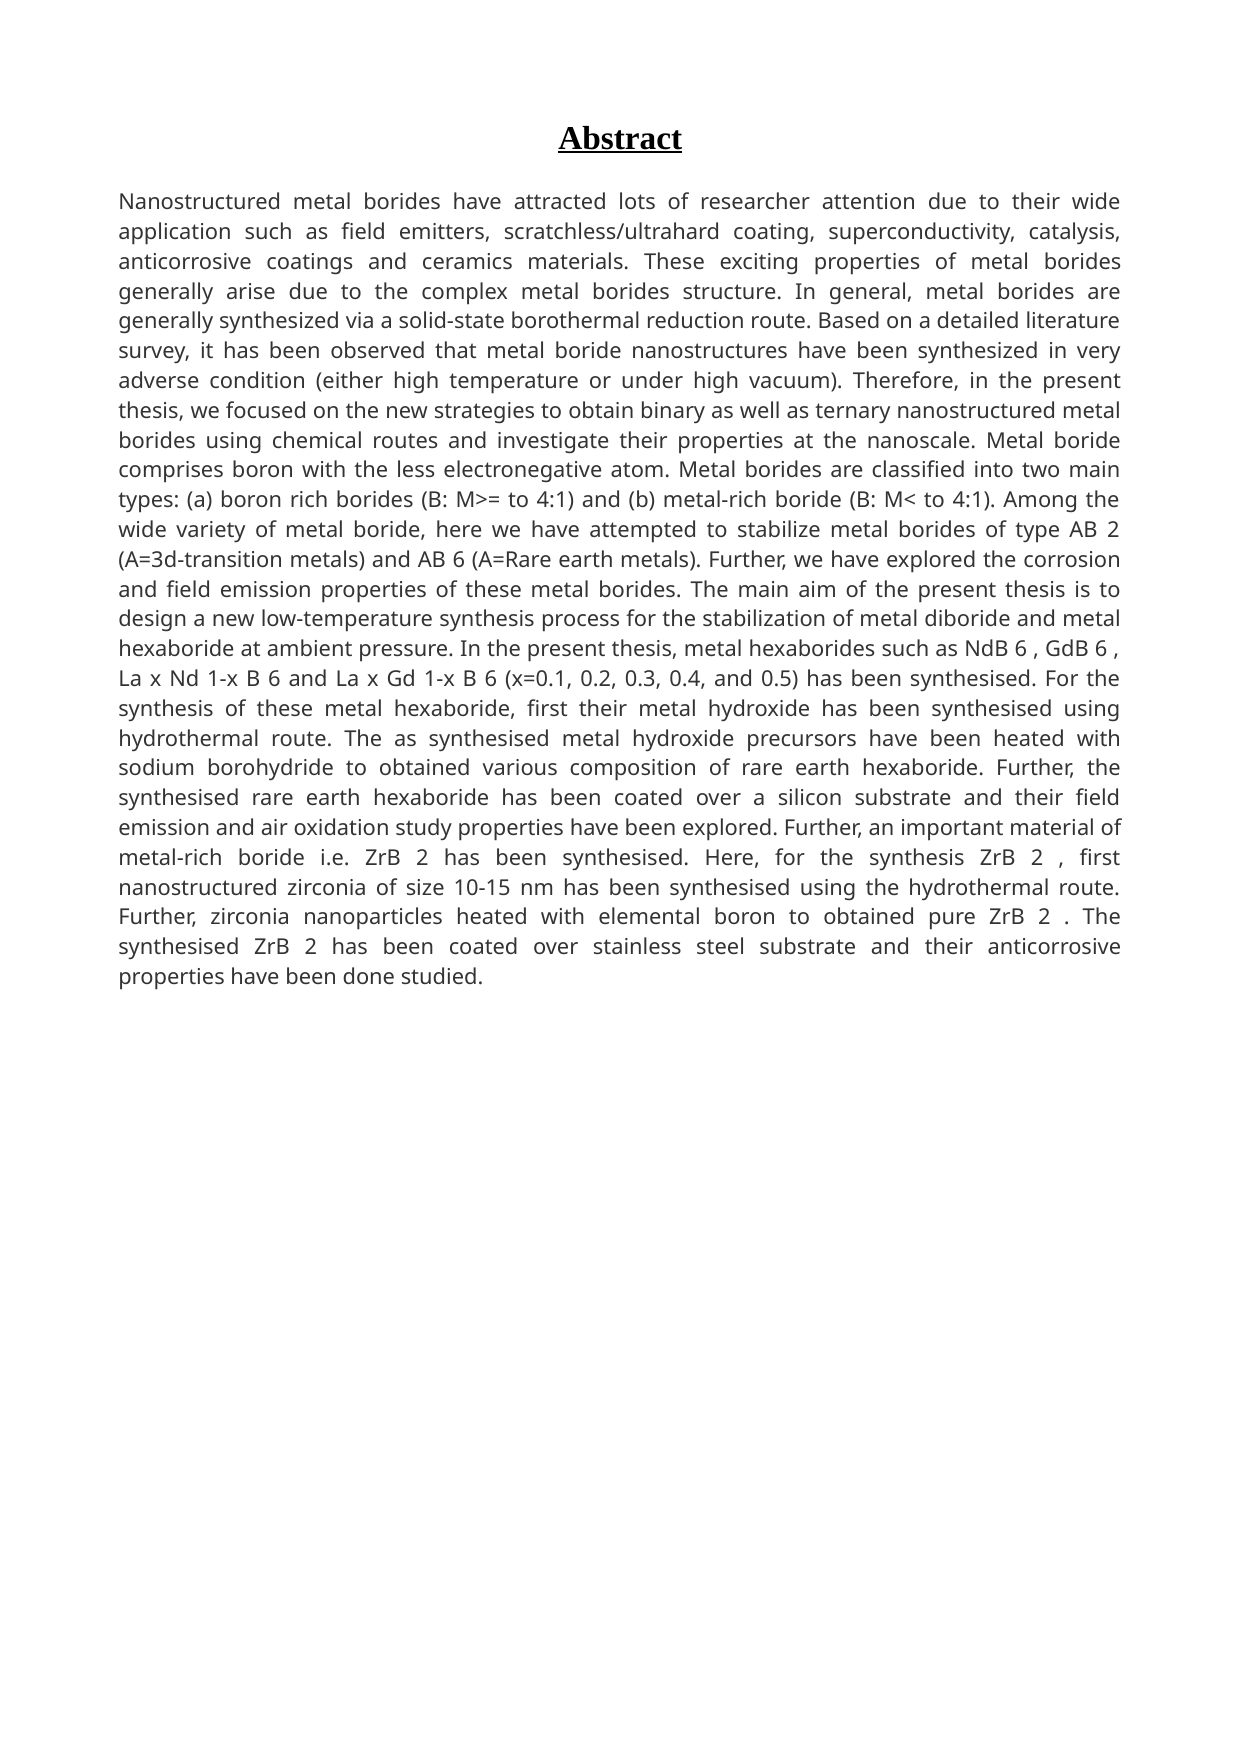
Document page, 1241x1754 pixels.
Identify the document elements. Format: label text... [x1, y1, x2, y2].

text Nanostructured metal borides have attracted lots of researcher attention due to their wide application such as field emitters, scratchless/ultrahard coating, superconductivity, catalysis, anticorrosive coatings and ceramics materials. These exciting properties of metal borides generally arise due to the complex metal borides structure. In general, metal borides are generally synthesized via a solid-state borothermal reduction route. Based on a detailed literature survey, it has been observed that metal boride nanostructures have been synthesized in very adverse condition (either high temperature or under high vacuum). Therefore, in the present thesis, we focused on the new strategies to obtain binary as well as ternary nanostructured metal borides using chemical routes and investigate their properties at the nanoscale. Metal boride comprises boron with the less electronegative atom. Metal borides are classified into two main types: (a) boron rich borides (B: M>= to 4:1) and (b) metal-rich boride (B: M< to 4:1). Among the wide variety of metal boride, here we have attempted to stabilize metal borides of type AB 2 (A=3d-transition metals) and AB 6 (A=Rare earth metals). Further, we have explored the corrosion and field emission properties of these metal borides. The main aim of the present thesis is to design a new low-temperature synthesis process for the stabilization of metal diboride and metal hexaboride at ambient pressure. In the present thesis, metal hexaborides such as NdB 6 , GdB 6 , La x Nd 1-x B 6 and La x Gd 1-x B 6 (x=0.1, 0.2, 0.3, 0.4, and 0.5) has been synthesised. For the synthesis of these metal hexaboride, first their metal hydroxide has been synthesised using hydrothermal route. The as synthesised metal hydroxide precursors have been heated with sodium borohydride to obtained various composition of rare earth hexaboride. Further, the synthesised rare earth hexaboride has been coated over a silicon substrate and their field emission and air oxidation study properties have been explored. Further, an important material of metal-rich boride i.e. ZrB 2 has been synthesised. Here, for the synthesis ZrB 2 , first nanostructured zirconia of size 10-15 nm has been synthesised using the hydrothermal route. Further, zirconia nanoparticles heated with elemental boron to obtained pure ZrB 2 . The synthesised ZrB 2 has been coated over stainless steel substrate and their anticorrosive properties have been done studied. [118, 186, 1122, 991]
text Abstract [118, 118, 1122, 156]
